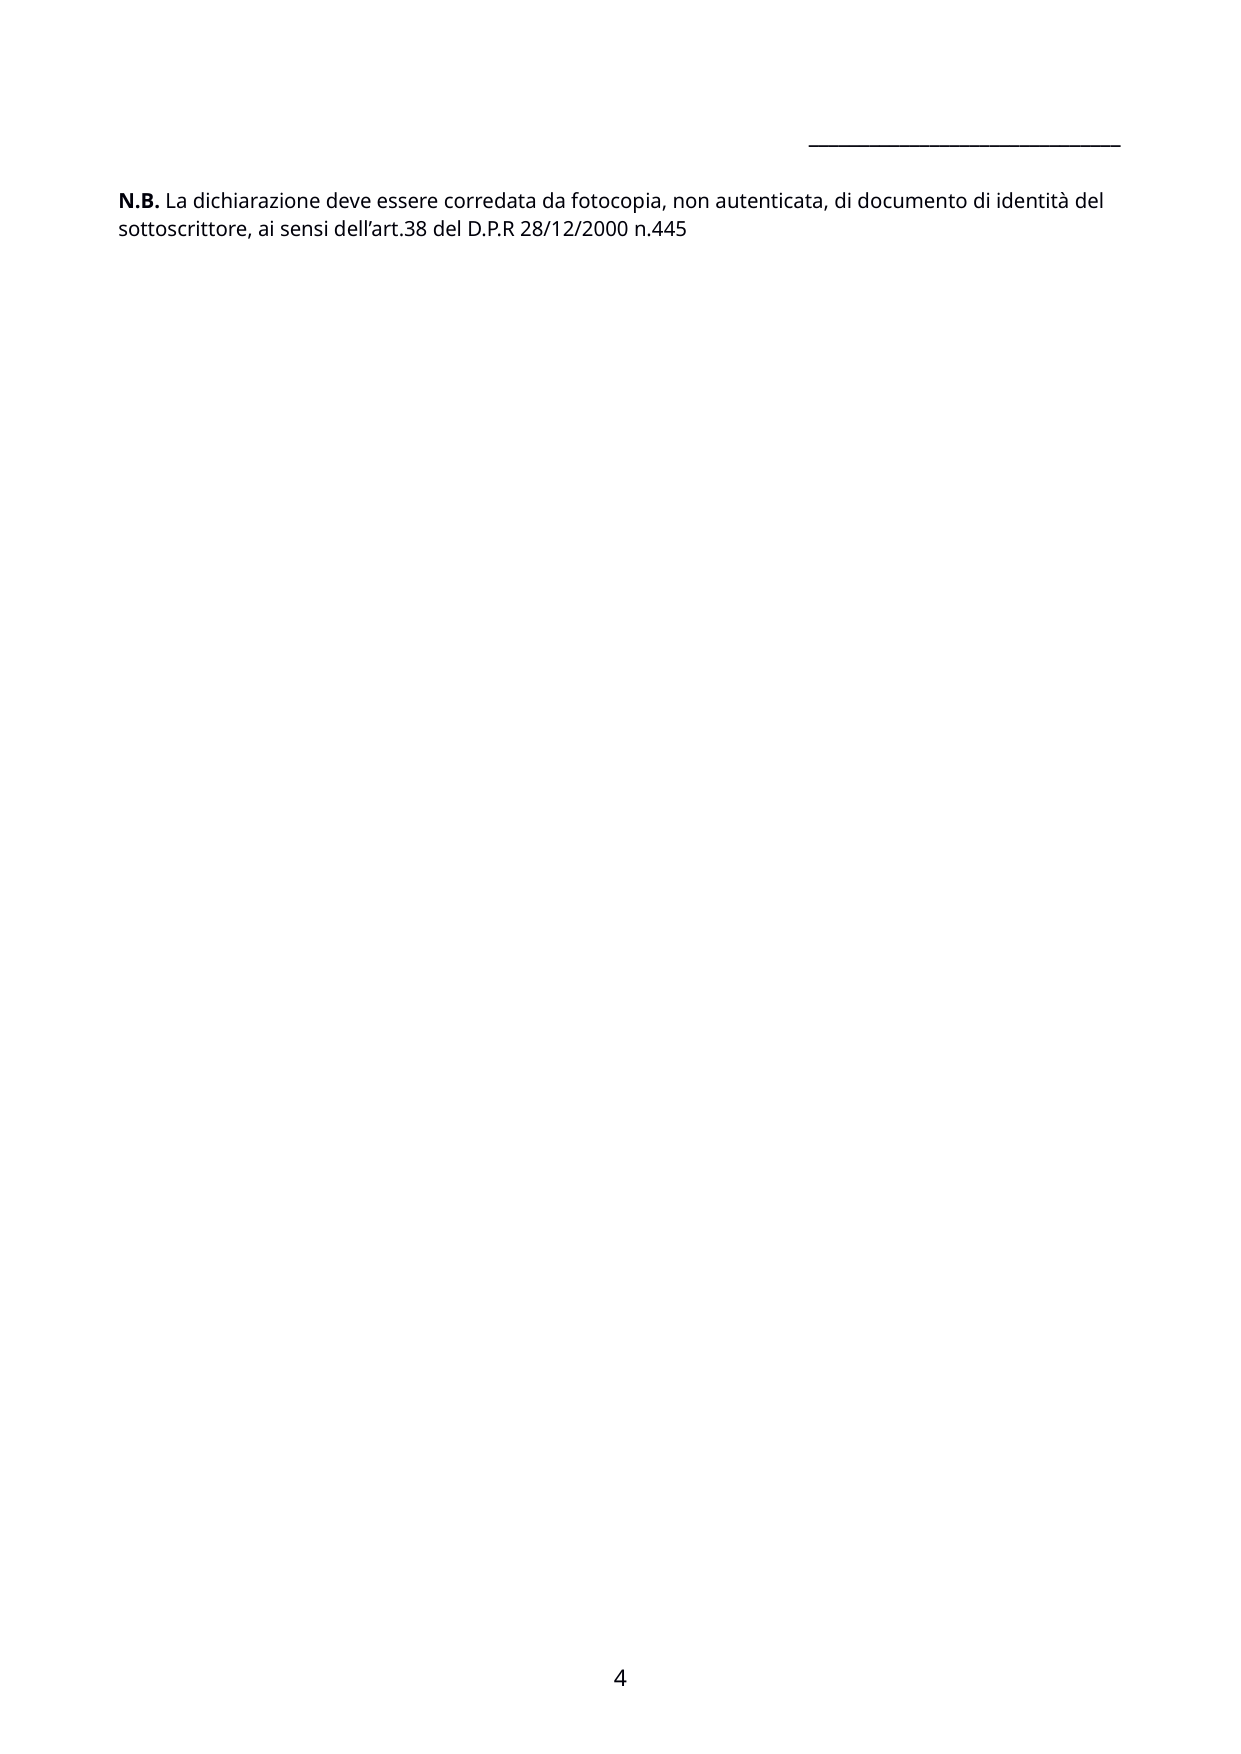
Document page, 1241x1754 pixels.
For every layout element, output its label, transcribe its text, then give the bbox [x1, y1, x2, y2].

text _______________________________ [118, 117, 1134, 151]
text N.B. La dichiarazione deve essere corredata da fotocopia, non autenticata, di documento di identità del sottoscrittore, ai sensi dell’art.38 del D.P.R 28/12/2000 n.445 [118, 186, 1134, 243]
